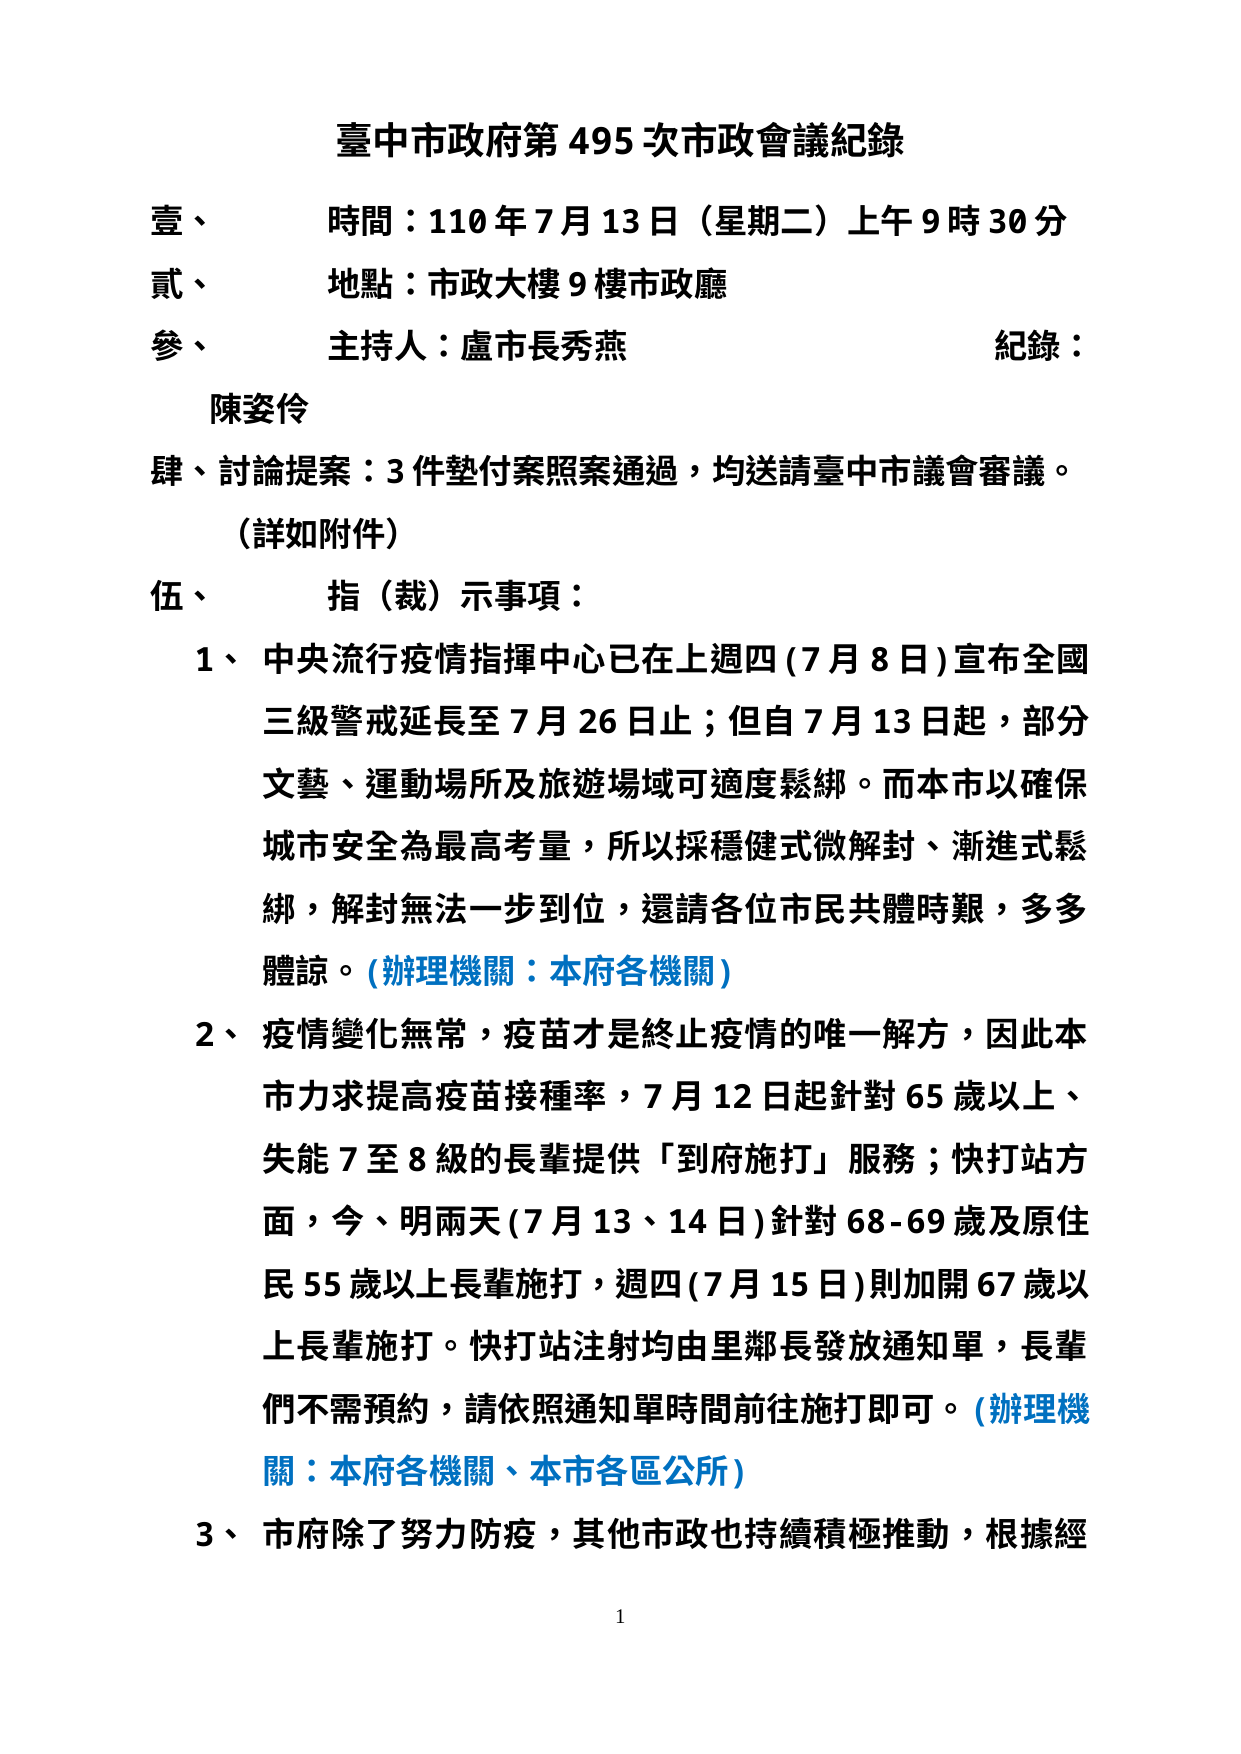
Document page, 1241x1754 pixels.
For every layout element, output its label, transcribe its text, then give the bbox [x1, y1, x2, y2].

list 主持人：盧市長秀燕 紀錄：陳姿伶 [150, 302, 1090, 427]
list 中央流行疫情指揮中心已在上週四(7月8日)宣布全國三級警戒延長至7月26日止；但自7月13日起，部分文藝、運動場所及旅遊場域可適度鬆綁。而本市以確保城市安全為最高考量，所以採穩健式微解封、漸進式鬆綁，解封無法一步到位，還請各位市民共體時艱，多多體諒。(辦理機關：本府各機關) [194, 615, 1090, 990]
list 地點：市政大樓9樓市政廳 [150, 240, 1090, 302]
list 討論提案：3件墊付案照案通過，均送請臺中市議會審議。（詳如附件） [150, 427, 1090, 552]
list 指（裁）示事項： [150, 552, 1090, 615]
text 臺中市政府第495次市政會議紀錄 [150, 96, 1090, 159]
list 市府除了努力防疫，其他市政也持續積極推動，根據經濟部統計資料，臺中市今年第一季6項指標較去年同期成長幅度奪下六都第一，包括「公司登記家數成長數」、「商業登記家數成長數」、「商業登記資本額成長數」、「營利事業銷售額成長」、「新登記工廠家數」及「投資臺灣三大方案家數」等指標，不畏疫情穩坐六都第一，感謝各界對臺中的肯定，市府將持續建構優質的投資環境，鼓勵企業共創經濟榮景。此外，同季本市社會增加數(遷入-遷出)達1,297人，高居六都之冠，可見本市各項建設、生活機能，經濟環境及社會福利均備受肯定，不僅帶動經濟成長，也吸引人口移入，成為真正的宜居城市。(辦理機關：本府各機關) [194, 1490, 1090, 1552]
list 時間：110年7月13日（星期二）上午9時30分 [150, 177, 1090, 240]
list 疫情變化無常，疫苗才是終止疫情的唯一解方，因此本市力求提高疫苗接種率，7月12日起針對65歲以上、失能7至8級的長輩提供「到府施打」服務；快打站方面，今、明兩天(7月13、14日)針對68-69歲及原住民55歲以上長輩施打，週四(7月15日)則加開67歲以上長輩施打。快打站注射均由里鄰長發放通知單，長輩們不需預約，請依照通知單時間前往施打即可。(辦理機關：本府各機關、本市各區公所) [194, 990, 1090, 1490]
